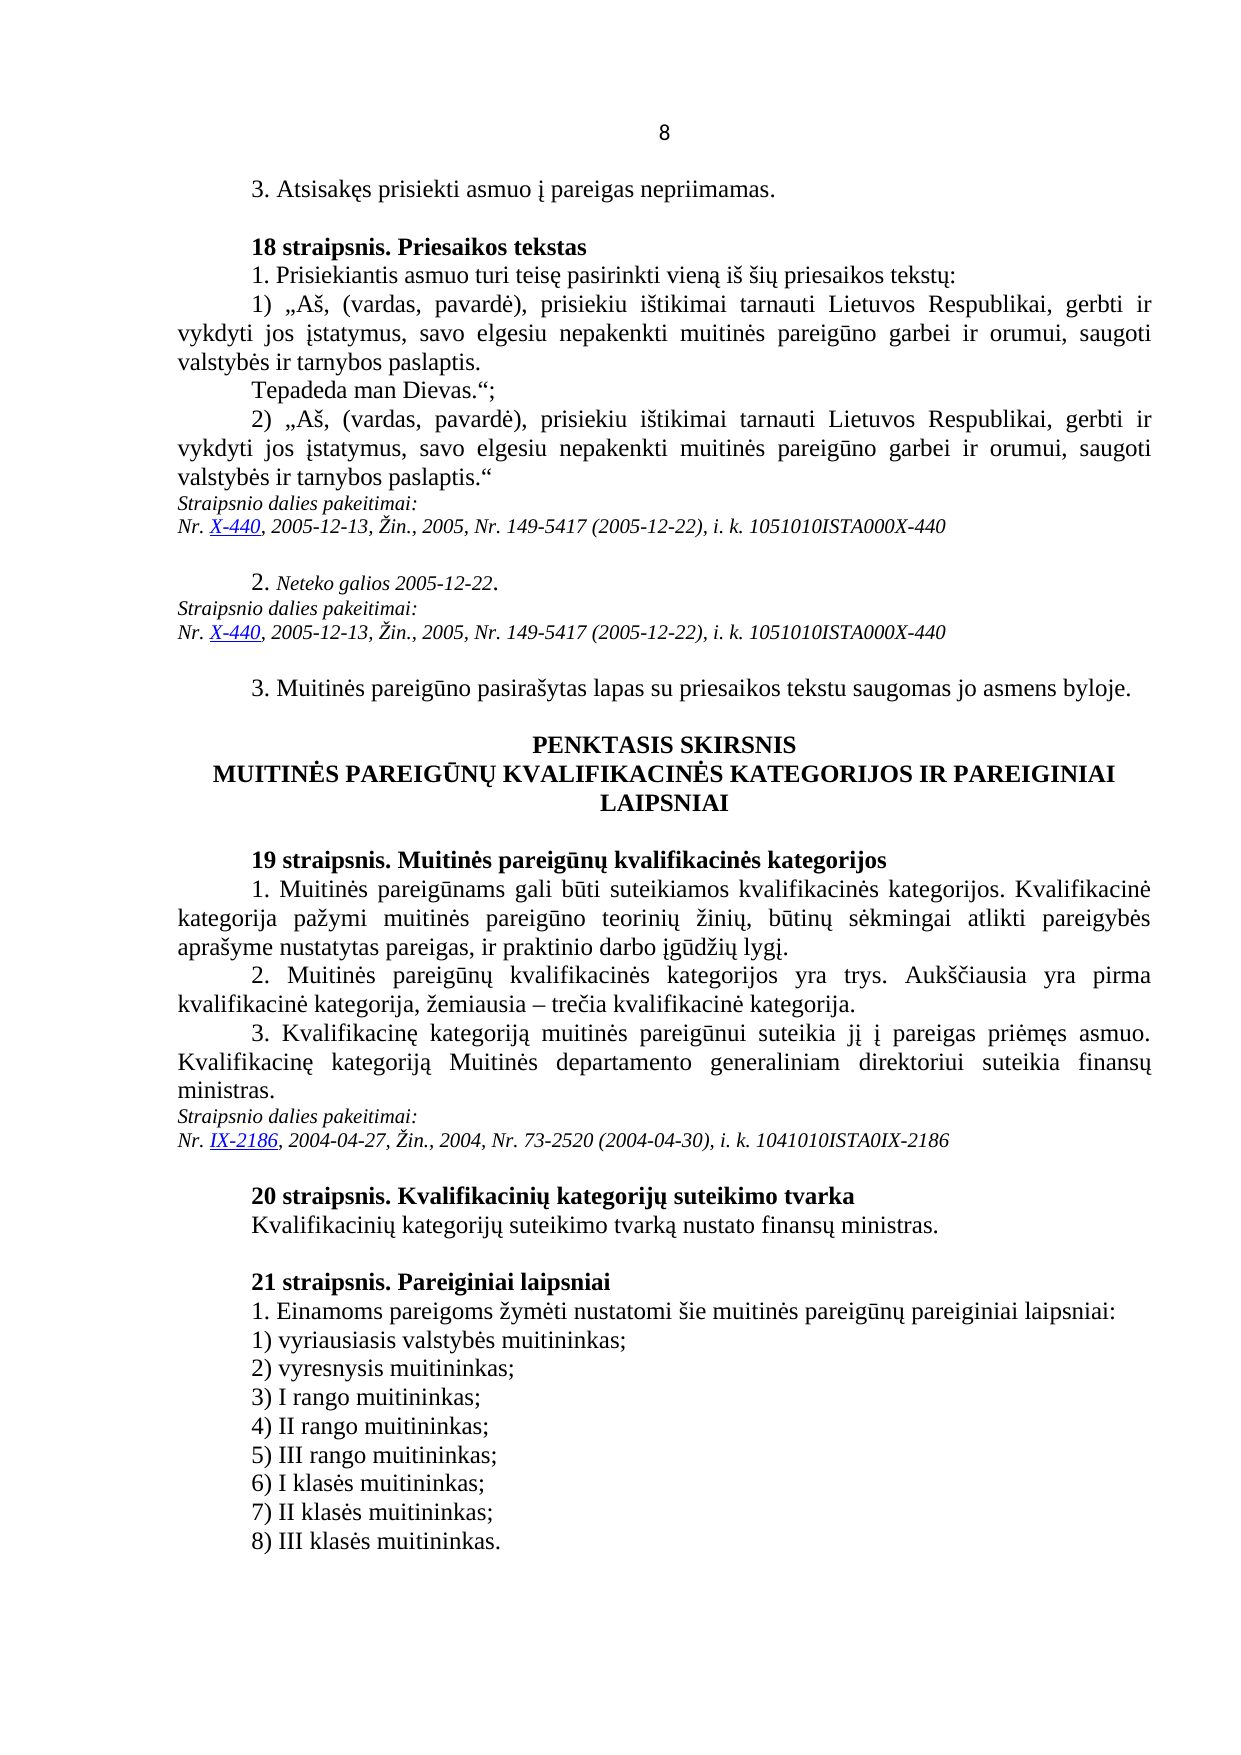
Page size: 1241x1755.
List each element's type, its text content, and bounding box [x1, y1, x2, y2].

text 1. Prisiekiantis asmuo turi teisę pasirinkti vieną iš šių priesaikos tekstų: [177, 260, 1152, 289]
text 8) III klasės muitininkas. [177, 1526, 1152, 1555]
text MUITINĖS PAREIGŪNŲ KVALIFIKACINĖS KATEGORIJOS IR PAREIGINIAI LAIPSNIAI [177, 759, 1152, 817]
text Straipsnio dalies pakeitimai: [177, 596, 1152, 620]
text 7) II klasės muitininkas; [177, 1497, 1152, 1526]
text 2. Neteko galios 2005-12-22. [177, 567, 1152, 596]
text Kvalifikacinių kategorijų suteikimo tvarką nustato finansų ministras. [177, 1210, 1152, 1238]
text 1) vyriausiasis valstybės muitininkas; [177, 1325, 1152, 1353]
text 3. Atsisakęs prisiekti asmuo į pareigas nepriimamas. [177, 174, 1152, 203]
text 2) vyresnysis muitininkas; [177, 1353, 1152, 1382]
text Straipsnio dalies pakeitimai: [177, 1104, 1152, 1128]
text PENKTASIS SKIRSNIS [177, 730, 1152, 759]
text Straipsnio dalies pakeitimai: [177, 490, 1152, 514]
text Tepadeda man Dievas.“; [177, 375, 1152, 404]
text 1. Einamoms pareigoms žymėti nustatomi šie muitinės pareigūnų pareiginiai laipsniai: [177, 1296, 1152, 1325]
text 5) III rango muitininkas; [177, 1440, 1152, 1468]
text Nr. IX-2186, 2004-04-27, Žin., 2004, Nr. 73-2520 (2004-04-30), i. k. 1041010ISTA0IX-2186 [177, 1128, 1152, 1152]
text 19 straipsnis. Muitinės pareigūnų kvalifikacinės kategorijos [177, 845, 1152, 874]
text 2. Muitinės pareigūnų kvalifikacinės kategorijos yra trys. Aukščiausia yra pirma kvalifikacinė kategorija, žemiausia – trečia kvalifikacinė kategorija. [177, 960, 1152, 1018]
text 3) I rango muitininkas; [177, 1382, 1152, 1411]
text 20 straipsnis. Kvalifikacinių kategorijų suteikimo tvarka [177, 1181, 1152, 1210]
text Nr. X-440, 2005-12-13, Žin., 2005, Nr. 149-5417 (2005-12-22), i. k. 1051010ISTA000X-440 [177, 514, 1152, 538]
text 6) I klasės muitininkas; [177, 1468, 1152, 1497]
text 4) II rango muitininkas; [177, 1411, 1152, 1440]
text 21 straipsnis. Pareiginiai laipsniai [177, 1267, 1152, 1296]
text Nr. X-440, 2005-12-13, Žin., 2005, Nr. 149-5417 (2005-12-22), i. k. 1051010ISTA000X-440 [177, 620, 1152, 644]
text 3. Kvalifikacinę kategoriją muitinės pareigūnui suteikia jį į pareigas priėmęs asmuo. Kvalifikacinę kategoriją Muitinės departamento generaliniam direktoriui suteikia finansų ministras. [177, 1018, 1152, 1104]
text 1) „Aš, (vardas, pavardė), prisiekiu ištikimai tarnauti Lietuvos Respublikai, gerbti ir vykdyti jos įstatymus, savo elgesiu nepakenkti muitinės pareigūno garbei ir orumui, saugoti valstybės ir tarnybos paslaptis. [177, 289, 1152, 375]
text 1. Muitinės pareigūnams gali būti suteikiamos kvalifikacinės kategorijos. Kvalifikacinė kategorija pažymi muitinės pareigūno teorinių žinių, būtinų sėkmingai atlikti pareigybės aprašyme nustatytas pareigas, ir praktinio darbo įgūdžių lygį. [177, 874, 1152, 960]
text 3. Muitinės pareigūno pasirašytas lapas su priesaikos tekstu saugomas jo asmens byloje. [177, 673, 1152, 702]
text 18 straipsnis. Priesaikos tekstas [177, 232, 1152, 260]
text 2) „Aš, (vardas, pavardė), prisiekiu ištikimai tarnauti Lietuvos Respublikai, gerbti ir vykdyti jos įstatymus, savo elgesiu nepakenkti muitinės pareigūno garbei ir orumui, saugoti valstybės ir tarnybos paslaptis.“ [177, 404, 1152, 490]
